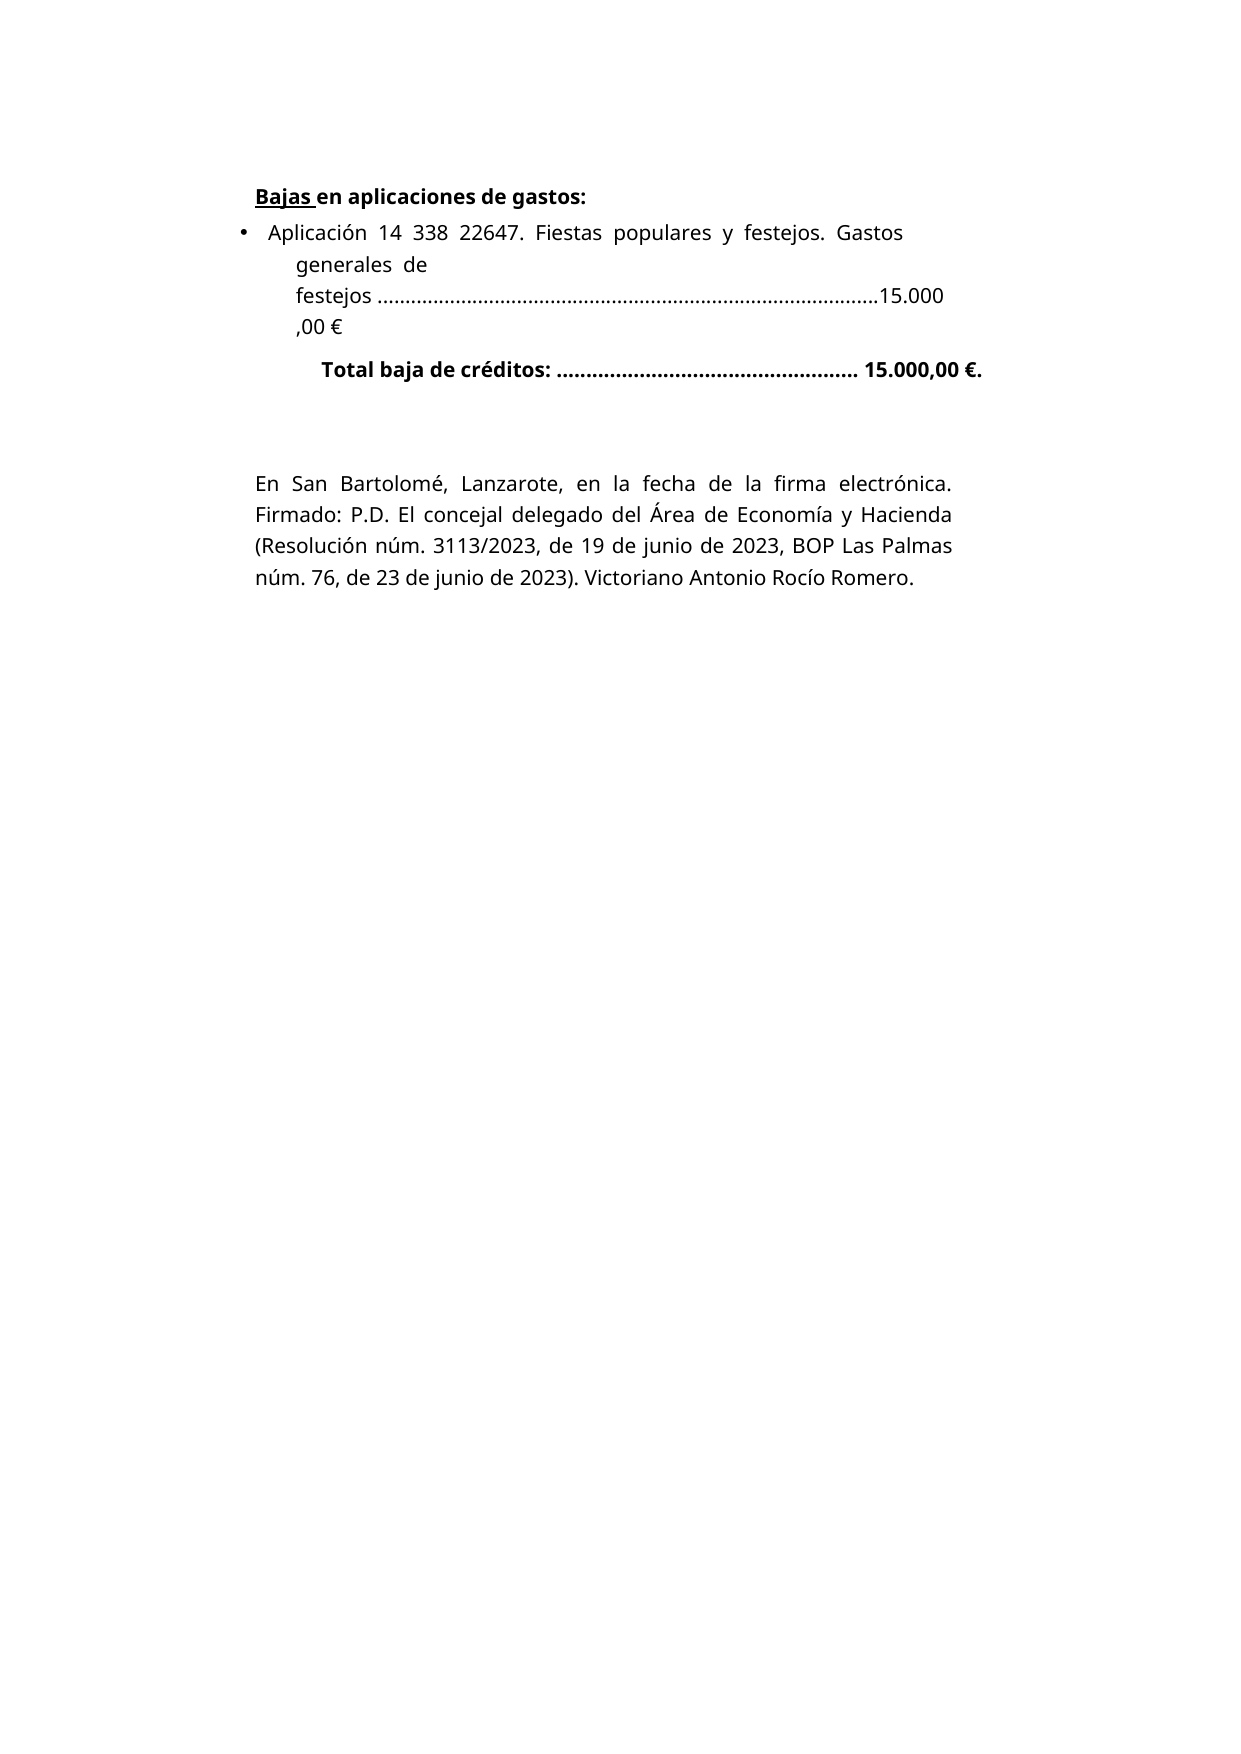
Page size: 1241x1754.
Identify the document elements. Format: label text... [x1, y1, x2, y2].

list Aplicación 14 338 22647. Fiestas populares y festejos. Gastos generales de festejos ..........................................................................................15.000,00 € [240, 218, 948, 341]
text En San Bartolomé, Lanzarote, en la fecha de la firma electrónica. Firmado: P.D. El concejal delegado del Área de Economía y Hacienda (Resolución núm. 3113/2023, de 19 de junio de 2023, BOP Las Palmas núm. 76, de 23 de junio de 2023). Victoriano Antonio Rocío Romero. [255, 469, 953, 591]
text Bajas en aplicaciones de gastos: [255, 182, 1122, 211]
text Total baja de créditos: ................................................... 15.000,00 €. [321, 356, 1122, 384]
